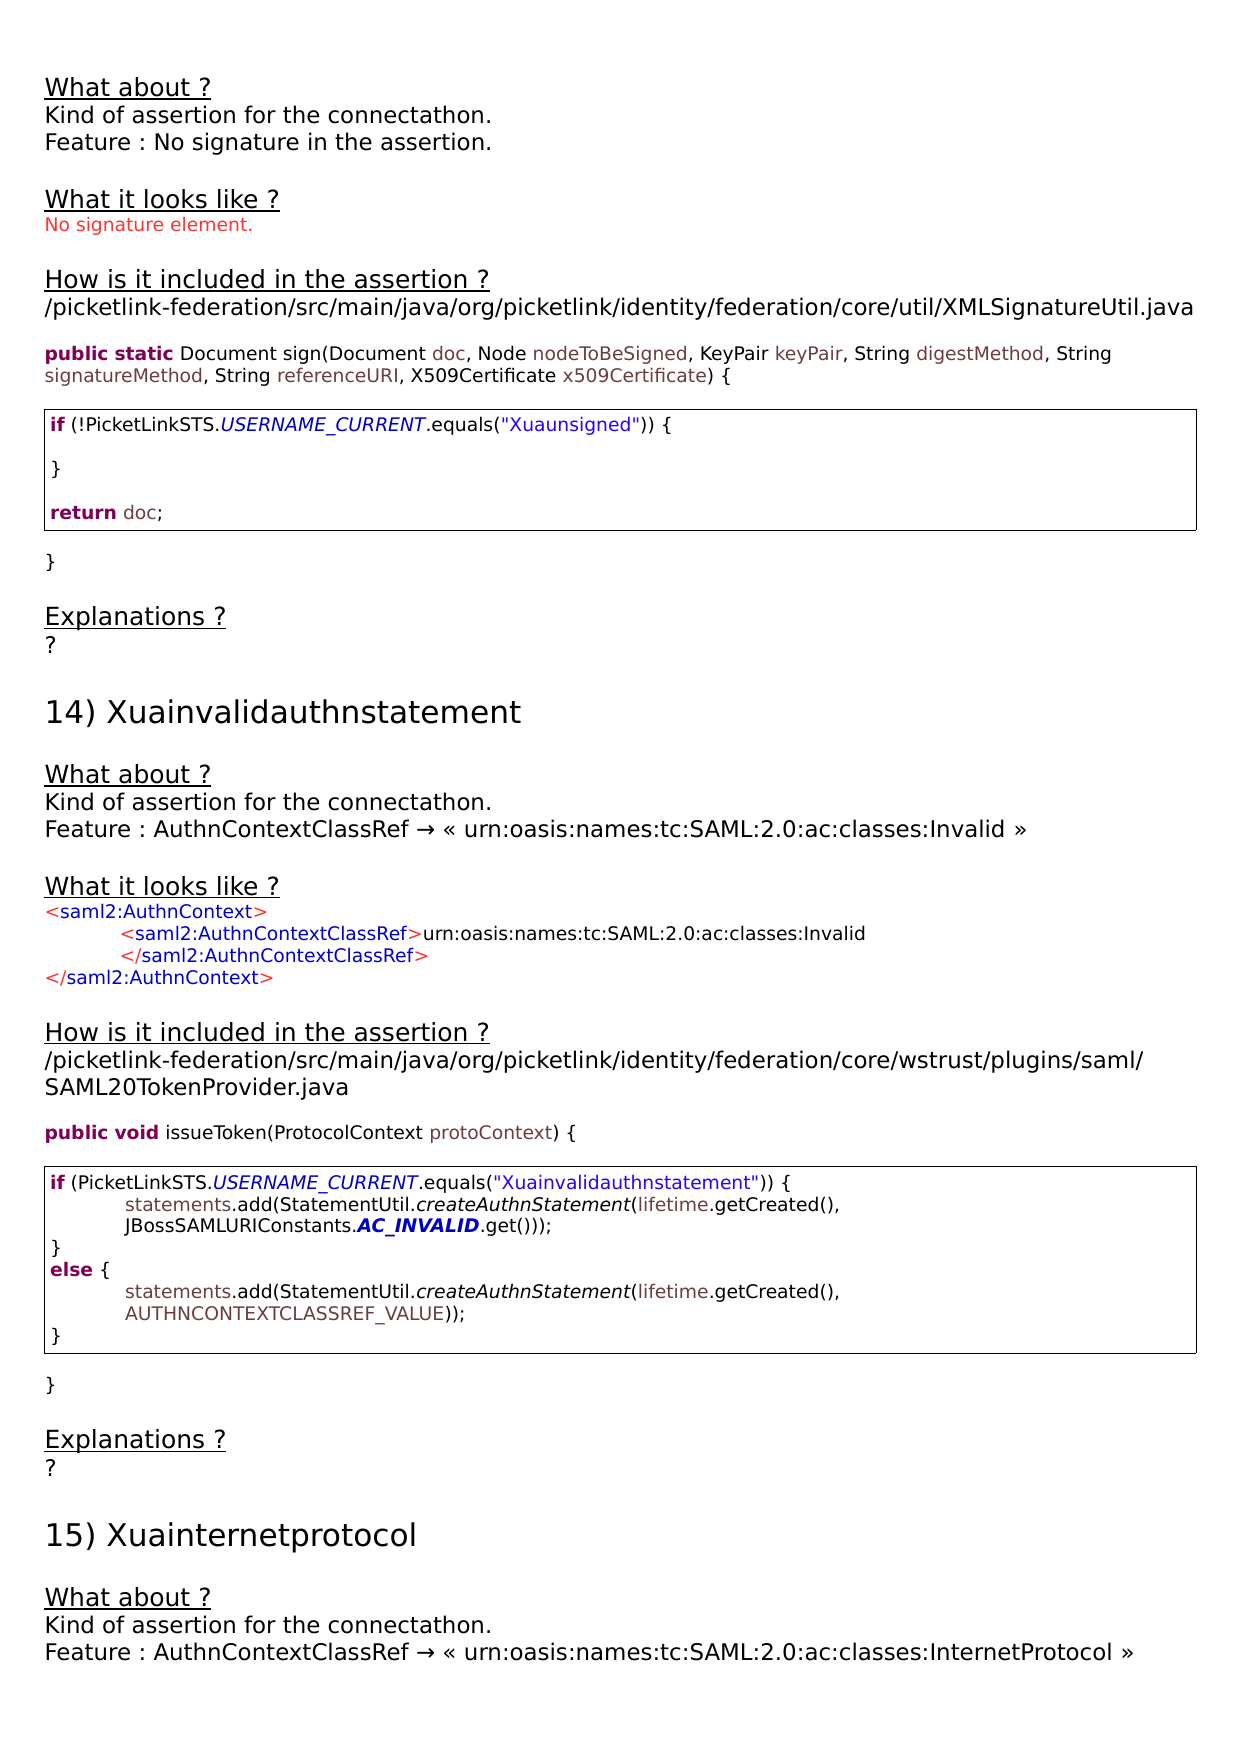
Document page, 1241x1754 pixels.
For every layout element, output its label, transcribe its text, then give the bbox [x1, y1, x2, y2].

text 14) Xuainvalidauthnstatement [44, 695, 1196, 731]
text What about ? [44, 760, 1196, 789]
text ? [44, 1455, 1196, 1481]
table_header if (!PicketLinkSTS.USERNAME_CURRENT.equals("Xuaunsigned")) { } return doc; [45, 410, 1196, 529]
text </saml2:AuthnContext> [44, 967, 1196, 989]
text Kind of assertion for the connectathon. Feature : AuthnContextClassRef → « urn:oasis:names:tc:SAML:2.0:ac:classes:Invalid » [44, 789, 1196, 843]
text /picketlink-federation/src/main/java/org/picketlink/identity/federation/core/wstrust/plugins/saml/SAML20TokenProvider.java [44, 1047, 1196, 1100]
text No signature element. [44, 214, 1196, 236]
text Explanations ? [44, 603, 1196, 632]
text How is it included in the assertion ? [44, 265, 1196, 294]
text Kind of assertion for the connectathon. Feature : AuthnContextClassRef → « urn:oasis:names:tc:SAML:2.0:ac:classes:InternetProtocol » [44, 1612, 1196, 1666]
text What it looks like ? [44, 185, 1196, 214]
text <saml2:AuthnContextClassRef>urn:oasis:names:tc:SAML:2.0:ac:classes:Invalid </saml2:AuthnContextClassRef> [44, 923, 1196, 967]
text What about ? [44, 73, 1196, 103]
text Kind of assertion for the connectathon. Feature : No signature in the assertion. [44, 103, 1196, 156]
text How is it included in the assertion ? [44, 1018, 1196, 1047]
text /picketlink-federation/src/main/java/org/picketlink/identity/federation/core/util/XMLSignatureUtil.java [44, 294, 1196, 321]
text What about ? [44, 1583, 1196, 1612]
text <saml2:AuthnContext> [44, 901, 1196, 923]
text } [44, 1374, 1196, 1396]
text What it looks like ? [44, 872, 1196, 901]
text public void issueToken(ProtocolContext protoContext) { [44, 1122, 1196, 1144]
text } [44, 552, 1196, 573]
text 15) Xuainternetprotocol [44, 1518, 1196, 1554]
text Explanations ? [44, 1426, 1196, 1455]
text public static Document sign(Document doc, Node nodeToBeSigned, KeyPair keyPair, String digestMethod, String signatureMethod, String referenceURI, X509Certificate x509Certificate) { [44, 343, 1196, 387]
text ? [44, 632, 1196, 658]
table_header if (PicketLinkSTS.USERNAME_CURRENT.equals("Xuainvalidauthnstatement")) { statements.add(StatementUtil.createAuthnStatement(lifetime.getCreated(), JBossSAMLURIConstants.AC_INVALID.get())); } else { statements.add(StatementUtil.createAuthnStatement(lifetime.getCreated(), AUTHNCONTEXTCLASSREF_VALUE)); } [45, 1167, 1196, 1352]
